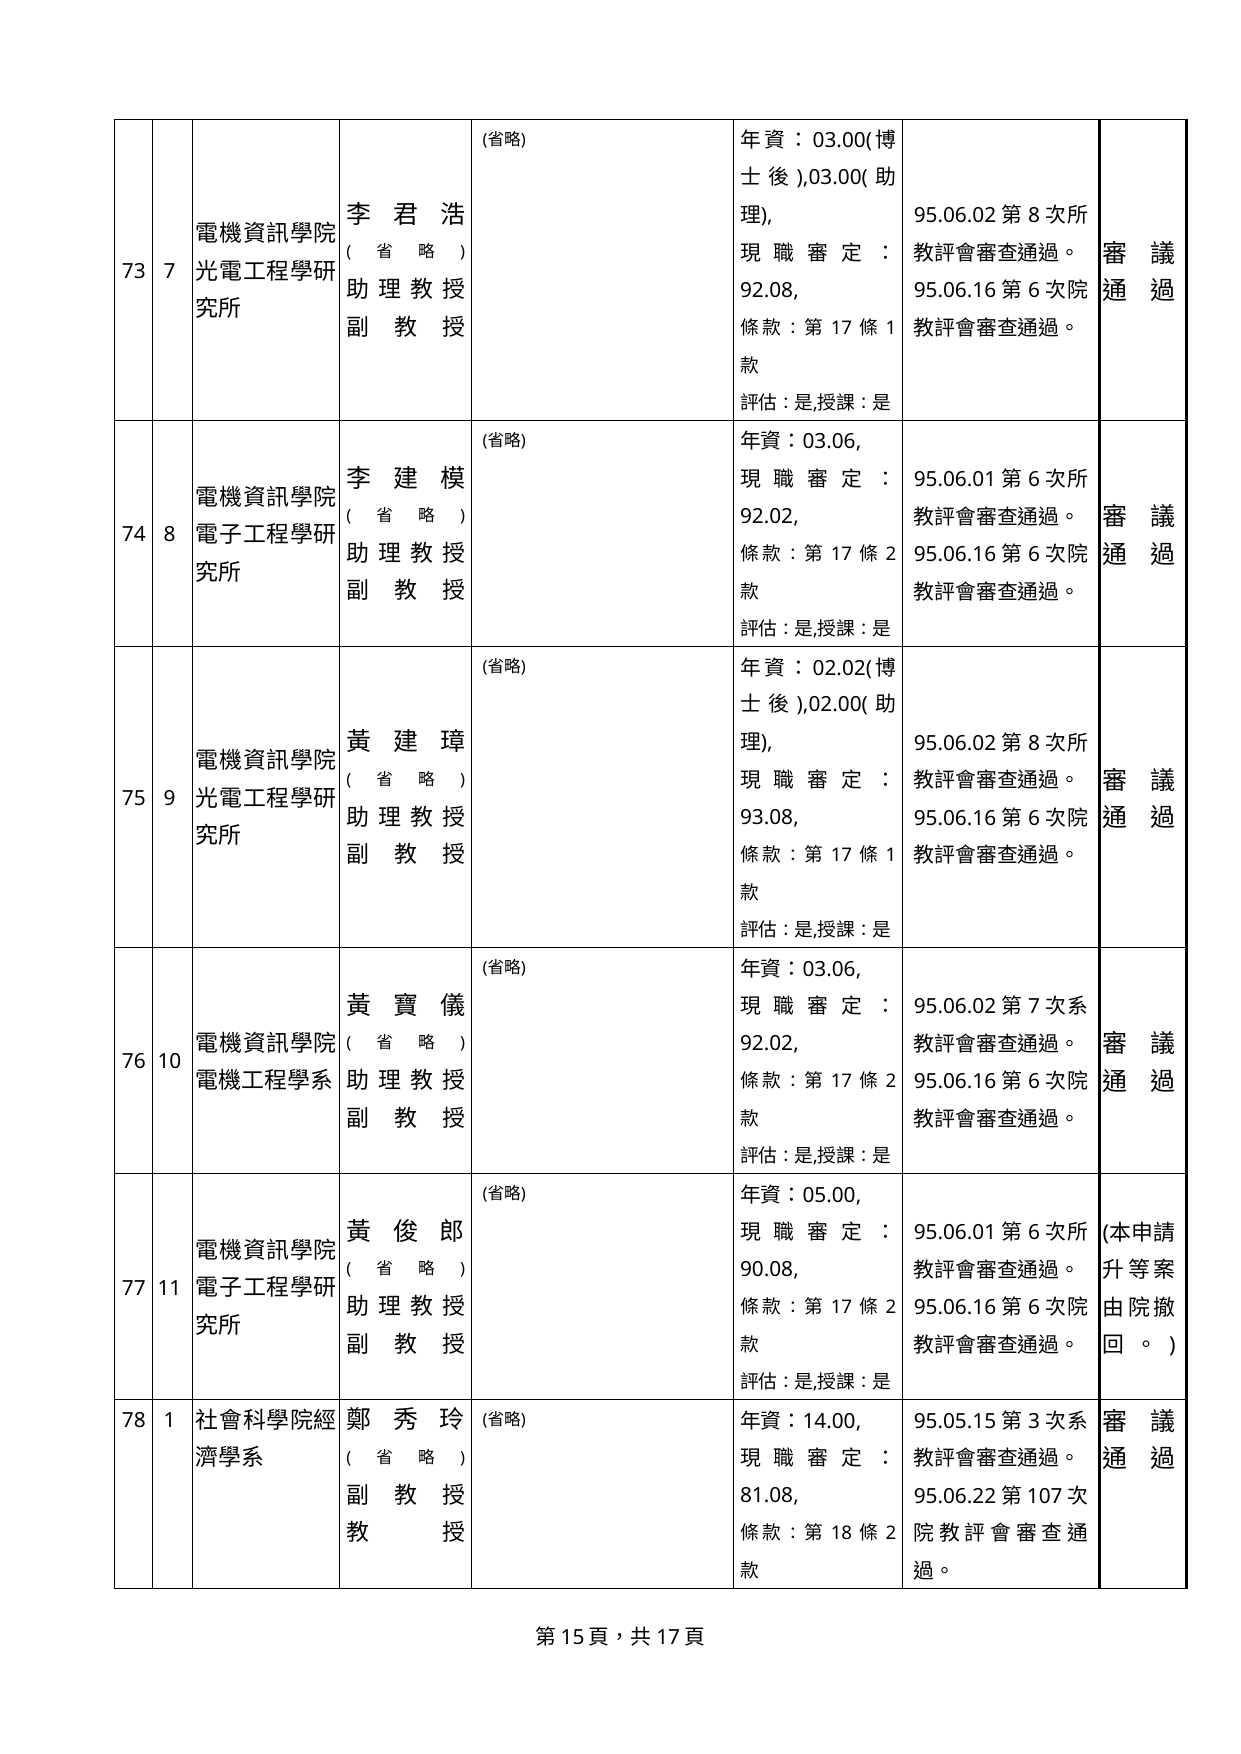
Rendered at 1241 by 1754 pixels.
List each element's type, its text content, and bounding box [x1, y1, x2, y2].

table_cell 74 [115, 421, 152, 646]
table_cell 黃俊郎 (省略) 助理教授 副教授 [340, 1174, 471, 1399]
table_cell (省略) [472, 647, 733, 947]
table_cell 電機資訊學院電子工程學研究所 [193, 421, 339, 646]
table_cell 黃寶儀 (省略) 助理教授 副教授 [340, 948, 471, 1173]
table_cell 8 [153, 421, 192, 646]
table_cell 年資：14.00, 現職審定：81.08, 條款：第18條2款 [734, 1400, 902, 1588]
table_cell 電機資訊學院電子工程學研究所 [193, 1174, 339, 1399]
table_cell 電機資訊學院電機工程學系 [193, 948, 339, 1173]
table_cell 73 [115, 120, 152, 420]
table_cell 審議 通過 [1101, 1400, 1185, 1588]
table_cell 7 [153, 120, 192, 420]
table_cell 95.06.02第7次系教評會審查通過。 95.06.16第6次院教評會審查通過。 [903, 948, 1098, 1173]
table_cell 社會科學院經濟學系 [193, 1400, 339, 1588]
table_cell (省略) [472, 1400, 733, 1588]
table_cell 76 [115, 948, 152, 1173]
table_cell 年資：02.02(博士後),02.00(助理), 現職審定：93.08, 條款：第17條1款 評估：是,授課：是 [734, 647, 902, 947]
table_cell 年資：03.06, 現職審定：92.02, 條款：第17條2款 評估：是,授課：是 [734, 421, 902, 646]
table_cell (省略) [472, 120, 733, 420]
table_cell 95.06.01第6次所教評會審查通過。 95.06.16第6次院教評會審查通過。 [903, 421, 1098, 646]
table_cell 95.06.02第8次所教評會審查通過。 95.06.16第6次院教評會審查通過。 [903, 647, 1098, 947]
table_cell (省略) [472, 421, 733, 646]
table_cell 95.05.15第3次系教評會審查通過。 95.06.22第107次院教評會審查通過。 [903, 1400, 1098, 1588]
table_cell 95.06.01第6次所教評會審查通過。 95.06.16第6次院教評會審查通過。 [903, 1174, 1098, 1399]
table_cell 11 [153, 1174, 192, 1399]
table_cell 年資：03.00(博士後),03.00(助理), 現職審定：92.08, 條款：第17條1款 評估：是,授課：是 [734, 120, 902, 420]
table_cell 黃建璋 (省略) 助理教授 副教授 [340, 647, 471, 947]
table_cell 78 [115, 1400, 152, 1588]
table_cell 9 [153, 647, 192, 947]
table_cell (省略) [472, 1174, 733, 1399]
table_cell 電機資訊學院光電工程學研究所 [193, 120, 339, 420]
table_cell 審議 通過 [1101, 120, 1185, 420]
table_cell 1 [153, 1400, 192, 1588]
table_cell 李建模 (省略) 助理教授 副教授 [340, 421, 471, 646]
table_cell 審議 通過 [1101, 948, 1185, 1173]
table_cell (本申請升等案由院撤回。) [1101, 1174, 1185, 1399]
table_cell 年資：03.06, 現職審定：92.02, 條款：第17條2款 評估：是,授課：是 [734, 948, 902, 1173]
table_cell 10 [153, 948, 192, 1173]
table_cell 77 [115, 1174, 152, 1399]
table_cell 審議 通過 [1101, 421, 1185, 646]
table_cell 審議 通過 [1101, 647, 1185, 947]
table_cell 75 [115, 647, 152, 947]
table_cell 李君浩 (省略) 助理教授 副教授 [340, 120, 471, 420]
table_cell 年資：05.00, 現職審定：90.08, 條款：第17條2款 評估：是,授課：是 [734, 1174, 902, 1399]
table_cell (省略) [472, 948, 733, 1173]
table_cell 95.06.02第8次所教評會審查通過。 95.06.16第6次院教評會審查通過。 [903, 120, 1098, 420]
table_cell 鄭秀玲 (省略) 副教授 教授 [340, 1400, 471, 1588]
table_cell 電機資訊學院光電工程學研究所 [193, 647, 339, 947]
